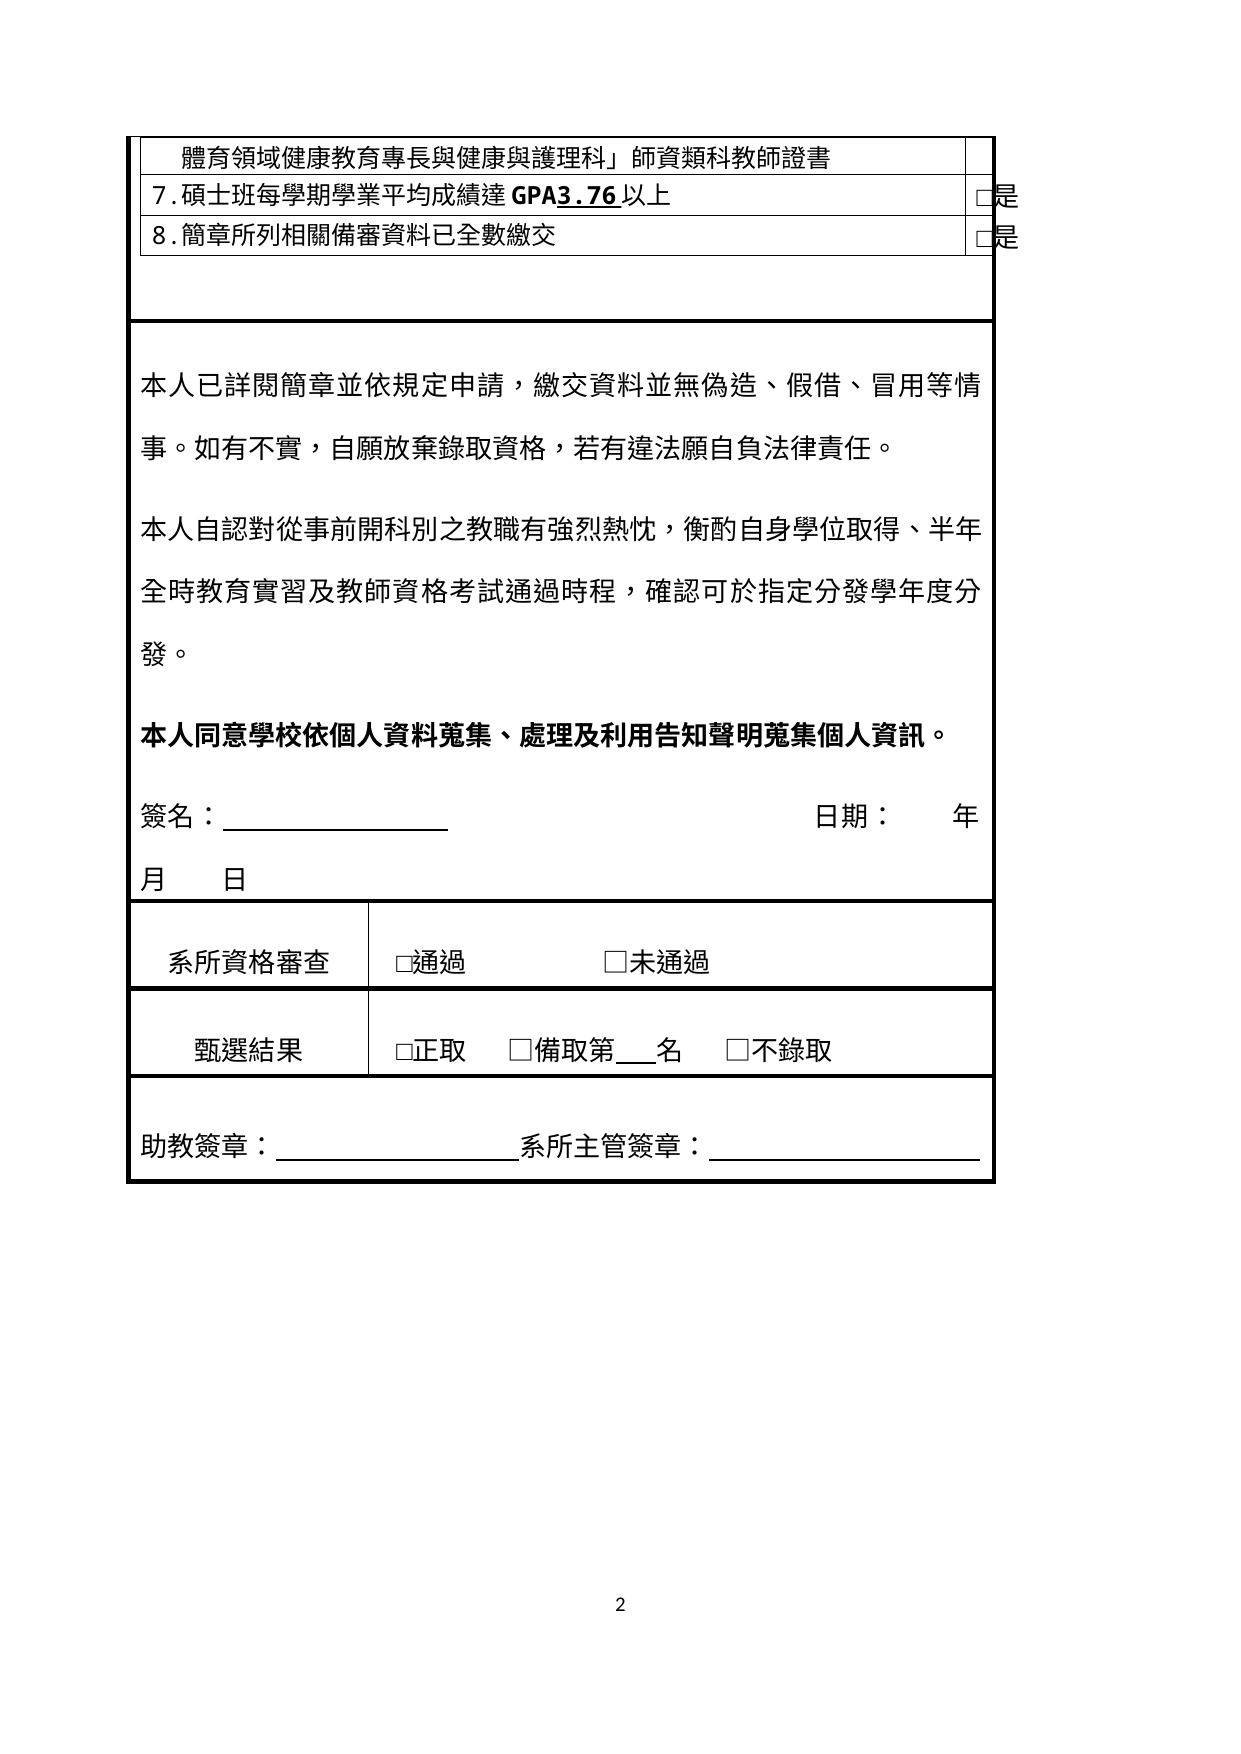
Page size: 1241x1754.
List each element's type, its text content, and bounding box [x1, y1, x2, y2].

table_cell [131, 137, 992, 319]
table_cell 8.簡章所列相關備審資料已全數繳交 [141, 216, 965, 255]
table_cell □是 [977, 232, 991, 246]
table_cell 甄選結果 [131, 991, 368, 1074]
table_cell 體育領域健康教育專長與健康與護理科」師資類科教師證書 [141, 138, 965, 174]
table_cell □正取 □備取第 ＿名 □不錄取 [369, 991, 992, 1074]
table_cell 系所資格審查 [131, 903, 368, 986]
table_cell □是 [966, 175, 992, 215]
table_cell 本人已詳閱簡章並依規定申請，繳交資料並無偽造、假借、冒用等情事。如有不實，自願放棄錄取資格，若有違法願自負法律責任。 本人自認對從事前開科別之教職有強烈熱忱，衡酌自身學位取得、半年全時教育實習及教師資格考試通過時程，確認可於指定分發學年度分發。 本人同意學校依個人資料蒐集、處理及利用告知聲明蒐集個人資訊。 簽名： 日期： 年 月 日 [131, 323, 992, 898]
table_cell □通過 □未通過 [369, 903, 992, 986]
table_cell □是 [977, 191, 991, 205]
table_cell □是 [966, 216, 992, 255]
table_cell □是 [966, 138, 992, 174]
table_cell 7.碩士班每學期學業平均成績達GPA3.76以上 [141, 175, 965, 215]
table_cell 助教簽章： 系所主管簽章： [131, 1078, 992, 1179]
